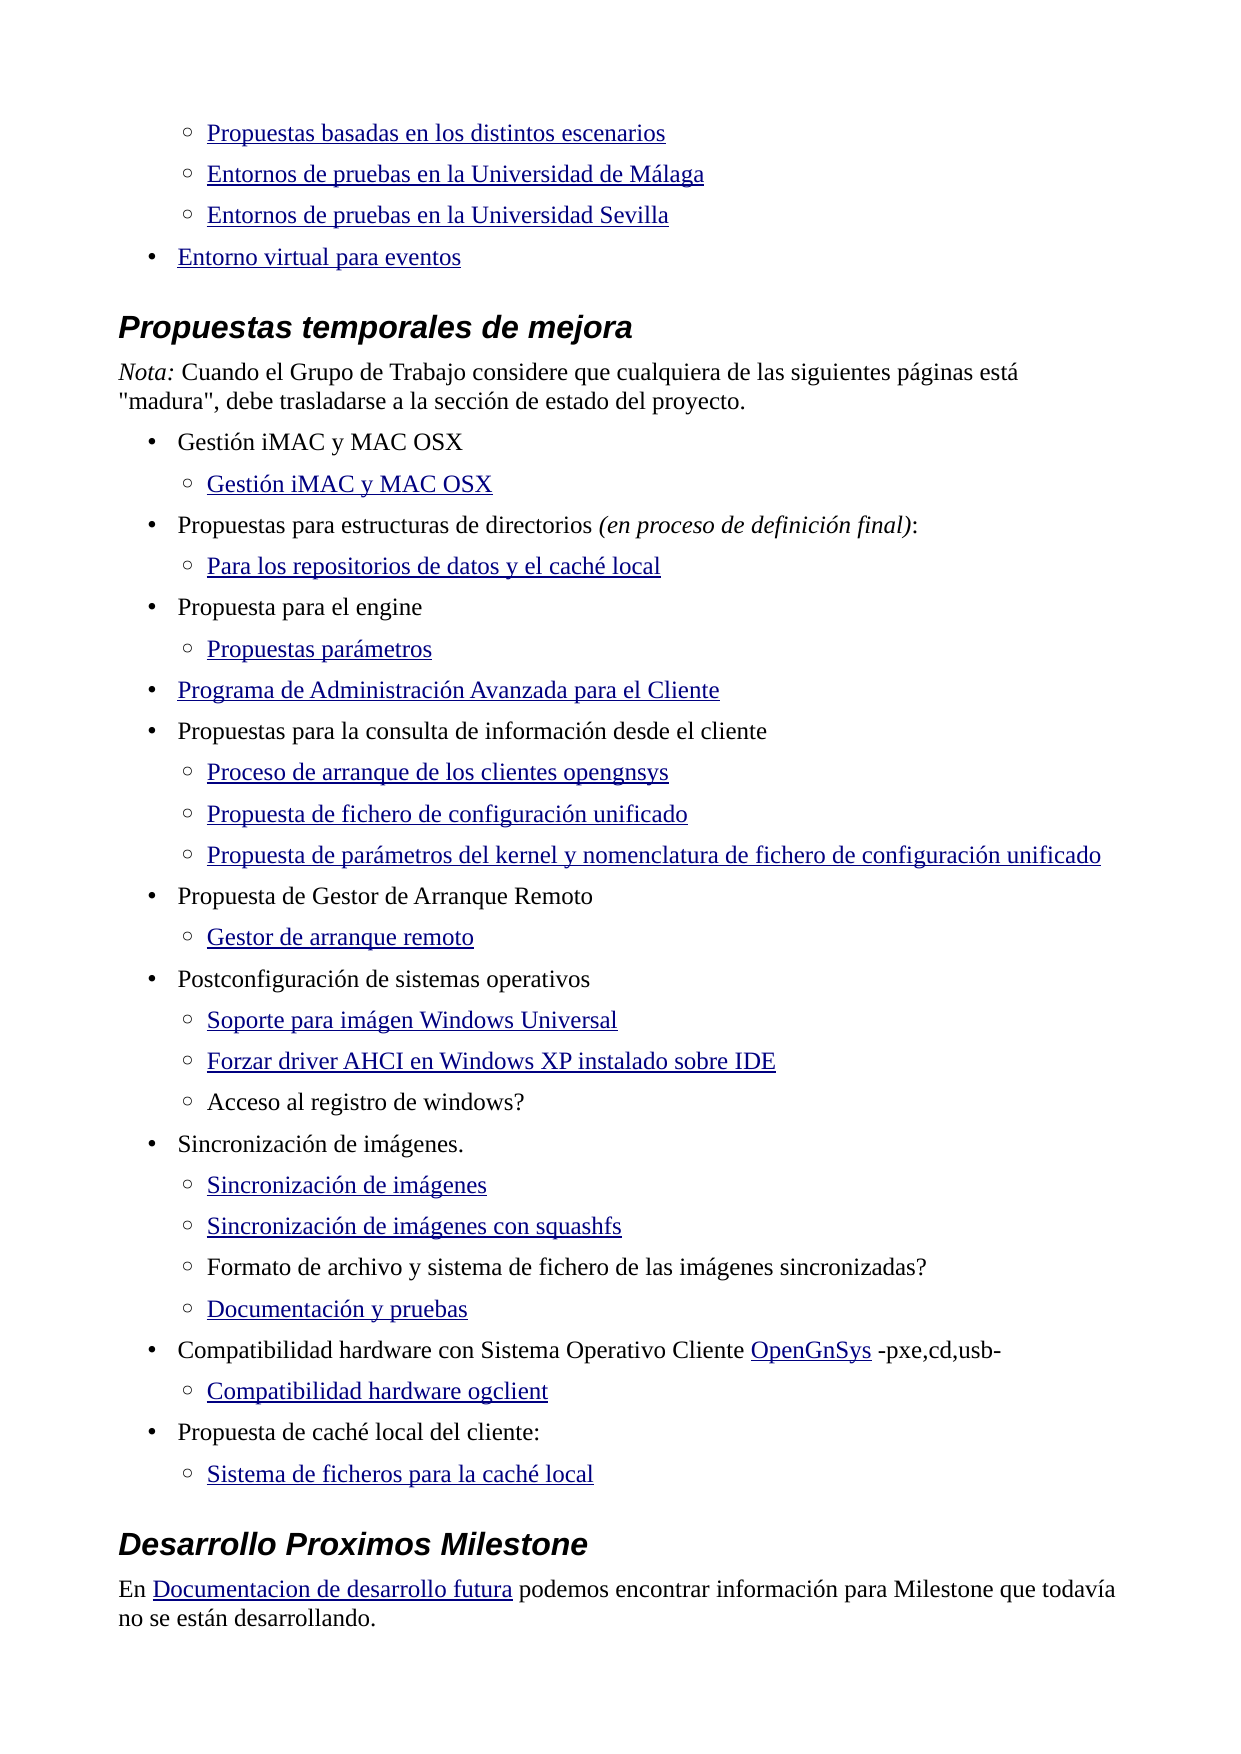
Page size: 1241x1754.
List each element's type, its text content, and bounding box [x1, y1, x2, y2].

list Sincronización de imágenes con squashfs [177, 1211, 1122, 1240]
list Propuesta para el engine [148, 592, 1122, 621]
list ​Forzar driver AHCI en Windows XP instalado sobre IDE [177, 1046, 1122, 1075]
list Formato de archivo y sistema de fichero de las imágenes sincronizadas? [177, 1252, 1122, 1281]
list Propuesta de caché local del cliente: [148, 1417, 1122, 1446]
list Sistema de ficheros para la caché local [177, 1459, 1122, 1487]
list Gestor de arranque remoto [177, 922, 1122, 951]
list Proceso de arranque de los clientes opengnsys [177, 757, 1122, 786]
list Sincronización de imágenes [177, 1170, 1122, 1199]
list Documentación y pruebas [177, 1294, 1122, 1322]
text En Documentacion de desarrollo futura podemos encontrar información para Milestone que todavía no se están desarrollando. [118, 1574, 1122, 1632]
list Propuesta de Gestor de Arranque Remoto [148, 881, 1122, 910]
list Sincronización de imágenes. [148, 1129, 1122, 1157]
list Propuesta de parámetros del kernel y nomenclatura de fichero de configuración unificado [177, 840, 1122, 869]
list Compatibilidad hardware ogclient [177, 1376, 1122, 1405]
list Programa de Administración Avanzada para el Cliente [148, 675, 1122, 704]
list Entorno virtual para eventos [148, 242, 1122, 271]
list Entornos de pruebas en la Universidad Sevilla [177, 201, 1122, 229]
list Gestión iMAC y MAC OSX [148, 427, 1122, 456]
list Propuestas para estructuras de directorios (en proceso de definición final): [148, 510, 1122, 539]
list Acceso al registro de windows? [177, 1087, 1122, 1116]
list Gestión iMAC y MAC OSX [177, 469, 1122, 497]
list Soporte para imágen Windows Universal [177, 1005, 1122, 1034]
list Para los repositorios de datos y el caché local [177, 551, 1122, 580]
text Nota: Cuando el Grupo de Trabajo considere que cualquiera de las siguientes páginas está "madura", debe trasladarse a la sección de estado del proyecto. [118, 357, 1122, 415]
subtitle Desarrollo Proximos Milestone [118, 1525, 1122, 1562]
list Propuestas basadas en los distintos escenarios [177, 118, 1122, 147]
subtitle Propuestas temporales de mejora [118, 308, 1122, 345]
list Compatibilidad hardware con Sistema Operativo Cliente OpenGnSys -pxe,cd,usb- [148, 1335, 1122, 1364]
list Propuesta de fichero de configuración unificado [177, 799, 1122, 827]
list Propuestas parámetros [177, 634, 1122, 662]
list Entornos de pruebas en la Universidad de Málaga [177, 159, 1122, 188]
list Postconfiguración de sistemas operativos [148, 964, 1122, 992]
list Propuestas para la consulta de información desde el cliente [148, 716, 1122, 745]
